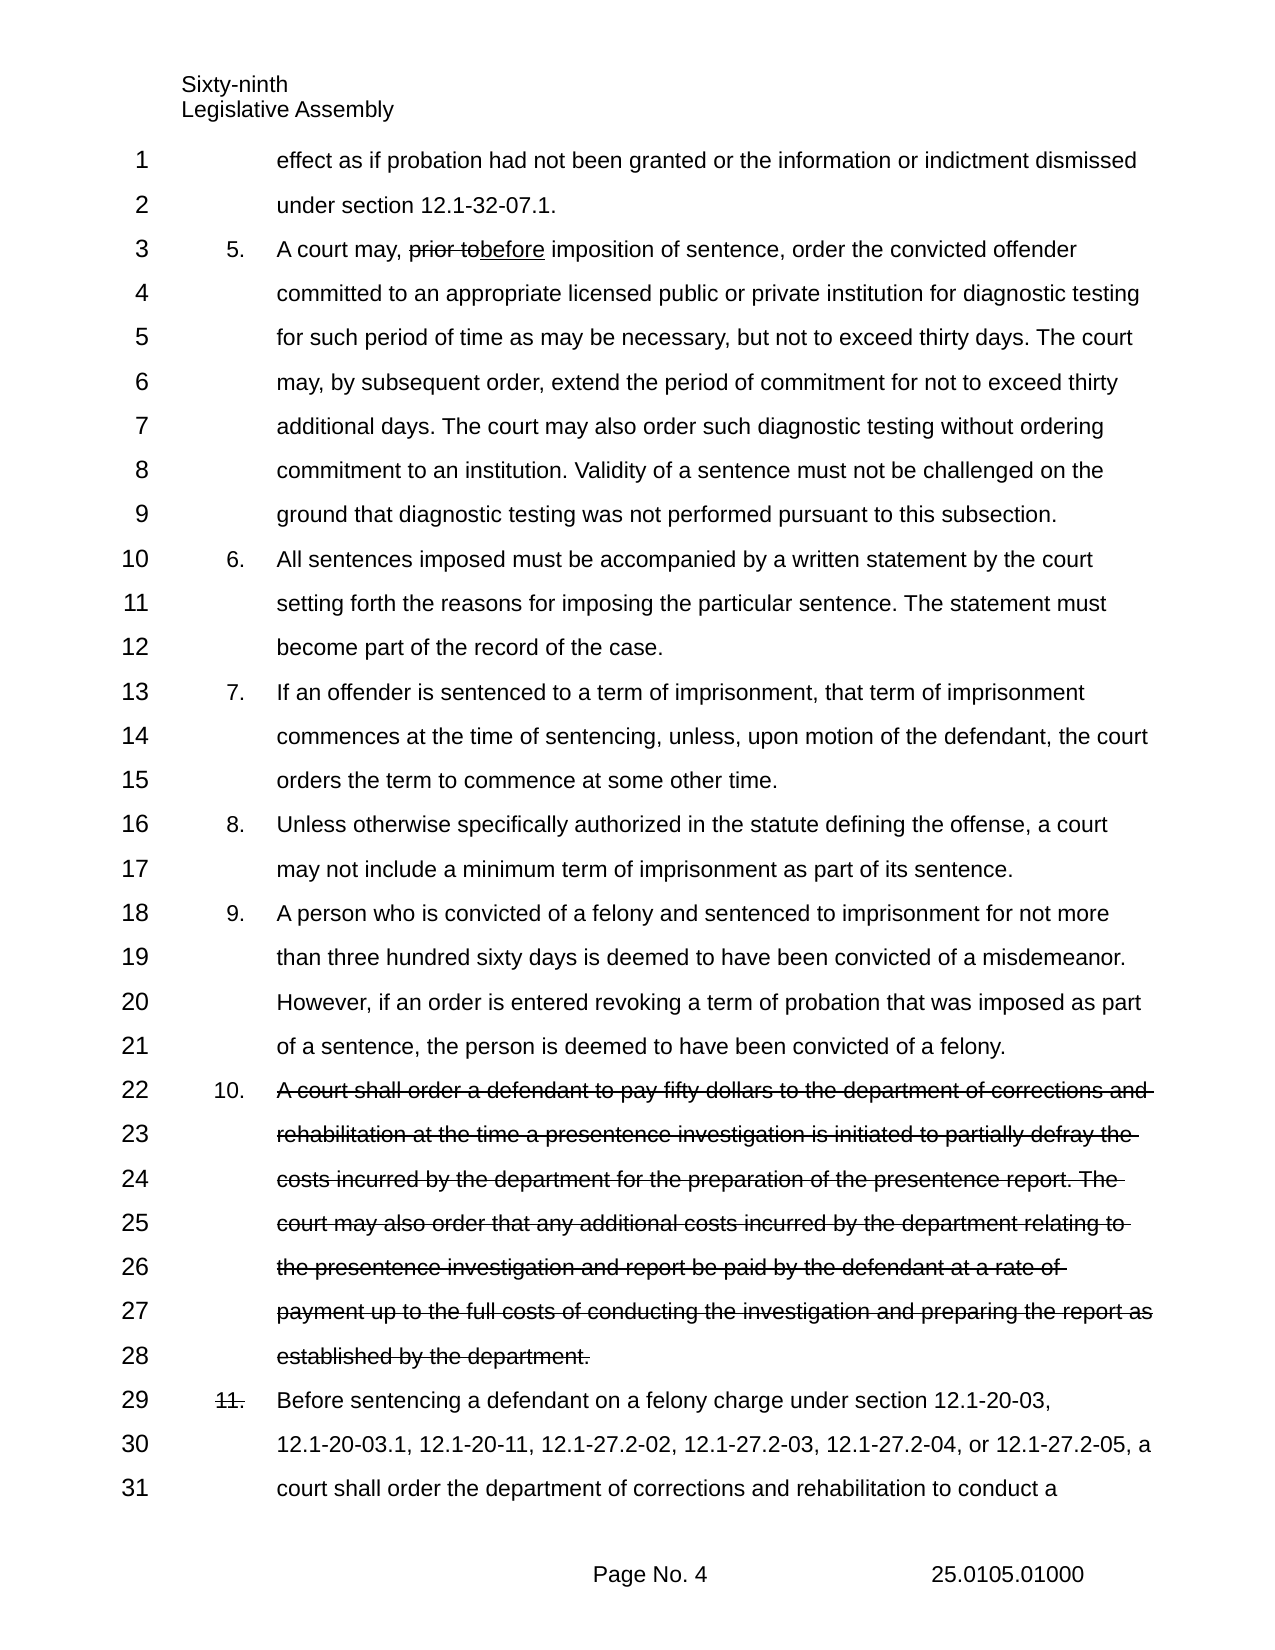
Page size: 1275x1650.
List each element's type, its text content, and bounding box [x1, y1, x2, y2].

text 7. If an offender is sentenced to a term of imprisonment, that term of imprisonment commences at the time of sentencing, unless, upon motion of the defendant, the court orders the term to commence at some other time. [181, 664, 1154, 797]
text 5. A court may, prior tobefore imposition of sentence, order the convicted offender committed to an appropriate licensed public or private institution for diagnostic testing for such period of time as may be necessary, but not to exceed thirty days. The court may, by subsequent order, extend the period of commitment for not to exceed thirty additional days. The court may also order such diagnostic testing without ordering commitment to an institution. Validity of a sentence must not be challenged on the ground that diagnostic testing was not performed pursuant to this subsection. [181, 222, 1154, 532]
text 9. A person who is convicted of a felony and sentenced to imprisonment for not more than three hundred sixty days is deemed to have been convicted of a misdemeanor. However, if an order is entered revoking a term of probation that was imposed as part of a sentence, the person is deemed to have been convicted of a felony. [181, 886, 1154, 1063]
text 10. A court shall order a defendant to pay fifty dollars to the department of corrections and rehabilitation at the time a presentence investigation is initiated to partially defray the costs incurred by the department for the preparation of the presentence report. The court may also order that any additional costs incurred by the department relating to the presentence investigation and report be paid by the defendant at a rate of payment up to the full costs of conducting the investigation and preparing the report as established by the department. [181, 1063, 1154, 1373]
text effect as if probation had not been granted or the information or indictment dismissed under section 12.1‑32‑07.1. [181, 133, 1154, 222]
text 6. All sentences imposed must be accompanied by a written statement by the court setting forth the reasons for imposing the particular sentence. The statement must become part of the record of the case. [181, 532, 1154, 664]
text 11. Before sentencing a defendant on a felony charge under section 12.1‑20‑03, 12.1‑20‑03.1, 12.1‑20‑11, 12.1‑27.2‑02, 12.1‑27.2‑03, 12.1‑27.2‑04, or 12.1‑27.2‑05, a court shall order the department of corrections and rehabilitation to conduct a [181, 1373, 1154, 1506]
text 8. Unless otherwise specifically authorized in the statute defining the offense, a court may not include a minimum term of imprisonment as part of its sentence. [181, 797, 1154, 886]
